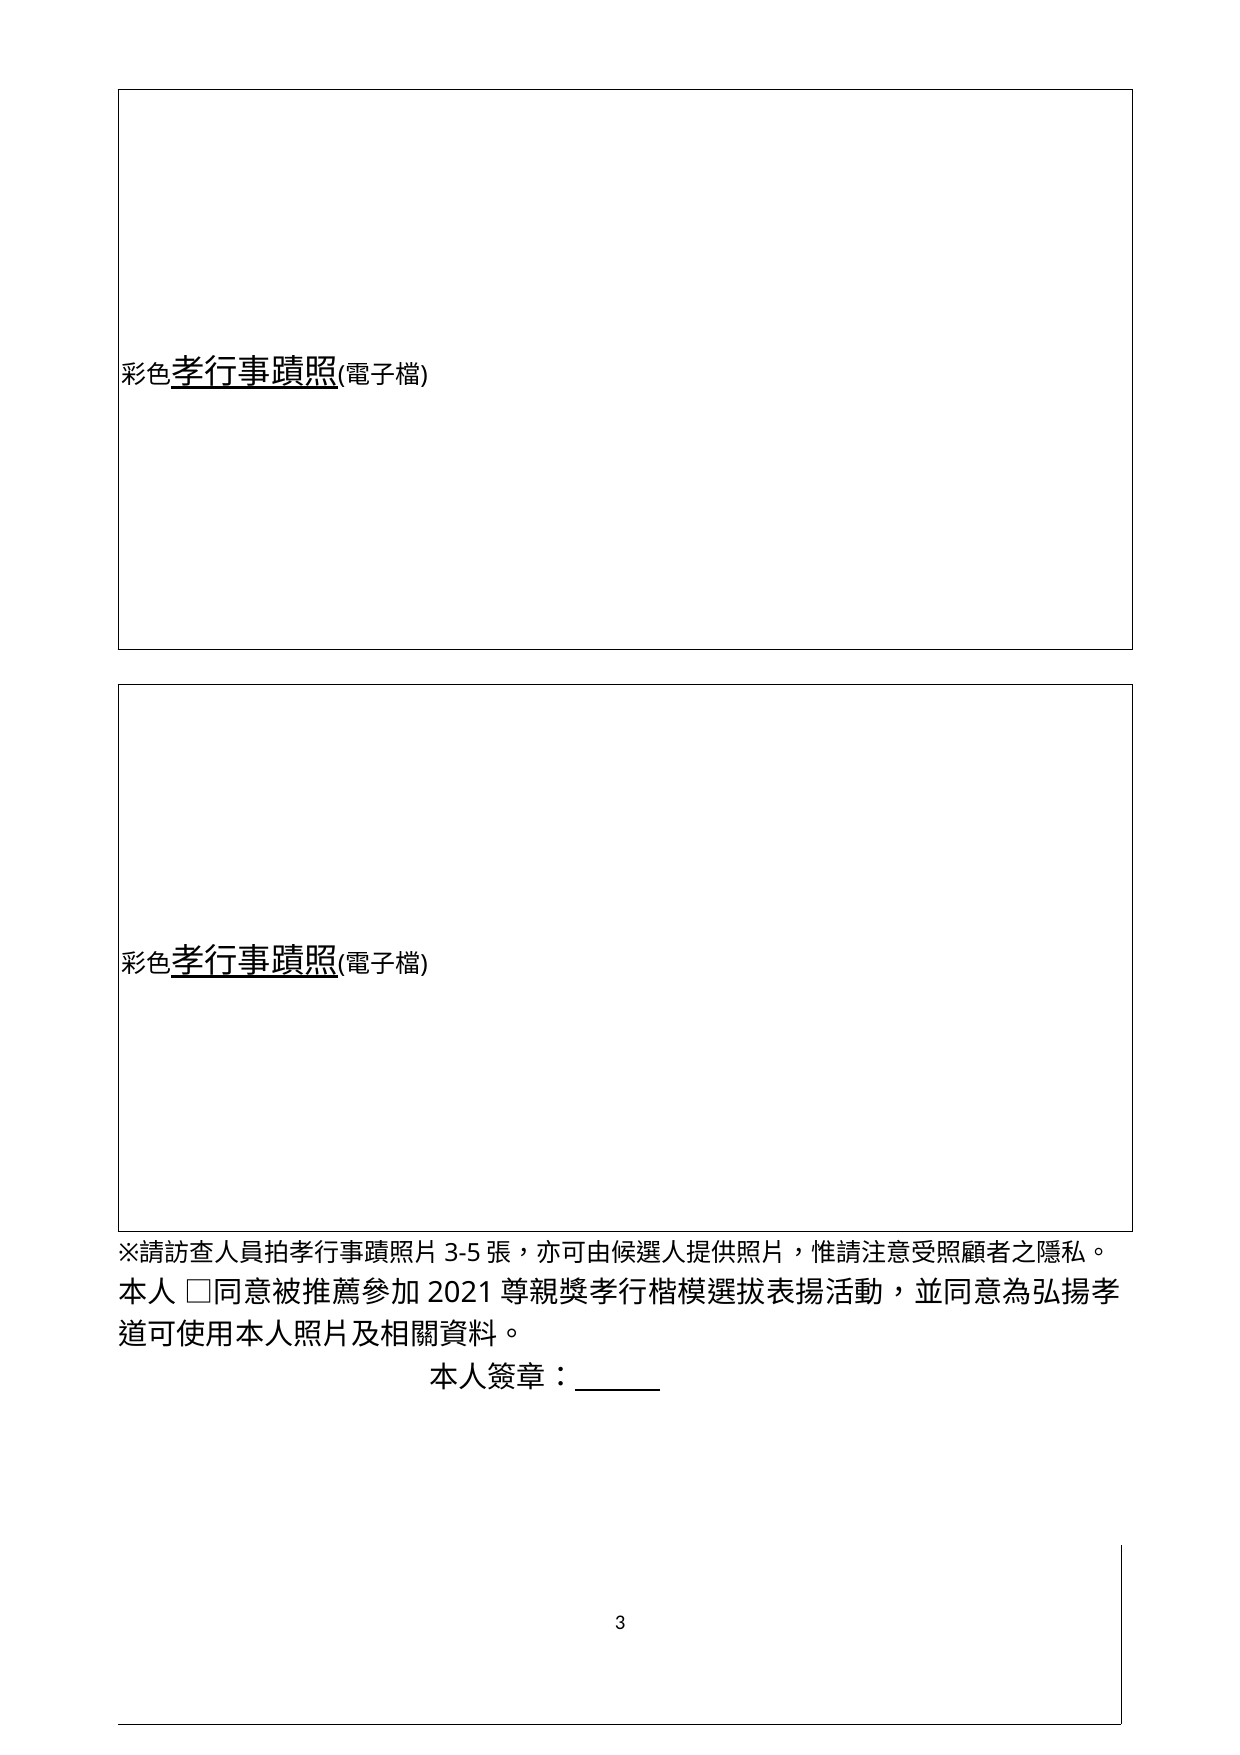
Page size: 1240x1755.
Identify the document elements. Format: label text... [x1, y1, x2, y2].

text ※請訪查人員拍孝行事蹟照片3-5張，亦可由候選人提供照片，惟請注意受照顧者之隱私。 [118, 1232, 1145, 1268]
text 本人 □同意被推薦參加2021尊親獎孝行楷模選拔表揚活動，並同意為弘揚孝道可使用本人照片及相關資料。 [118, 1268, 1121, 1353]
table_header 彩色孝行事蹟照(電子檔) [119, 685, 1132, 1231]
table_header 彩色孝行事蹟照(電子檔) [119, 90, 1132, 649]
text 本人簽章： [118, 1353, 1145, 1396]
